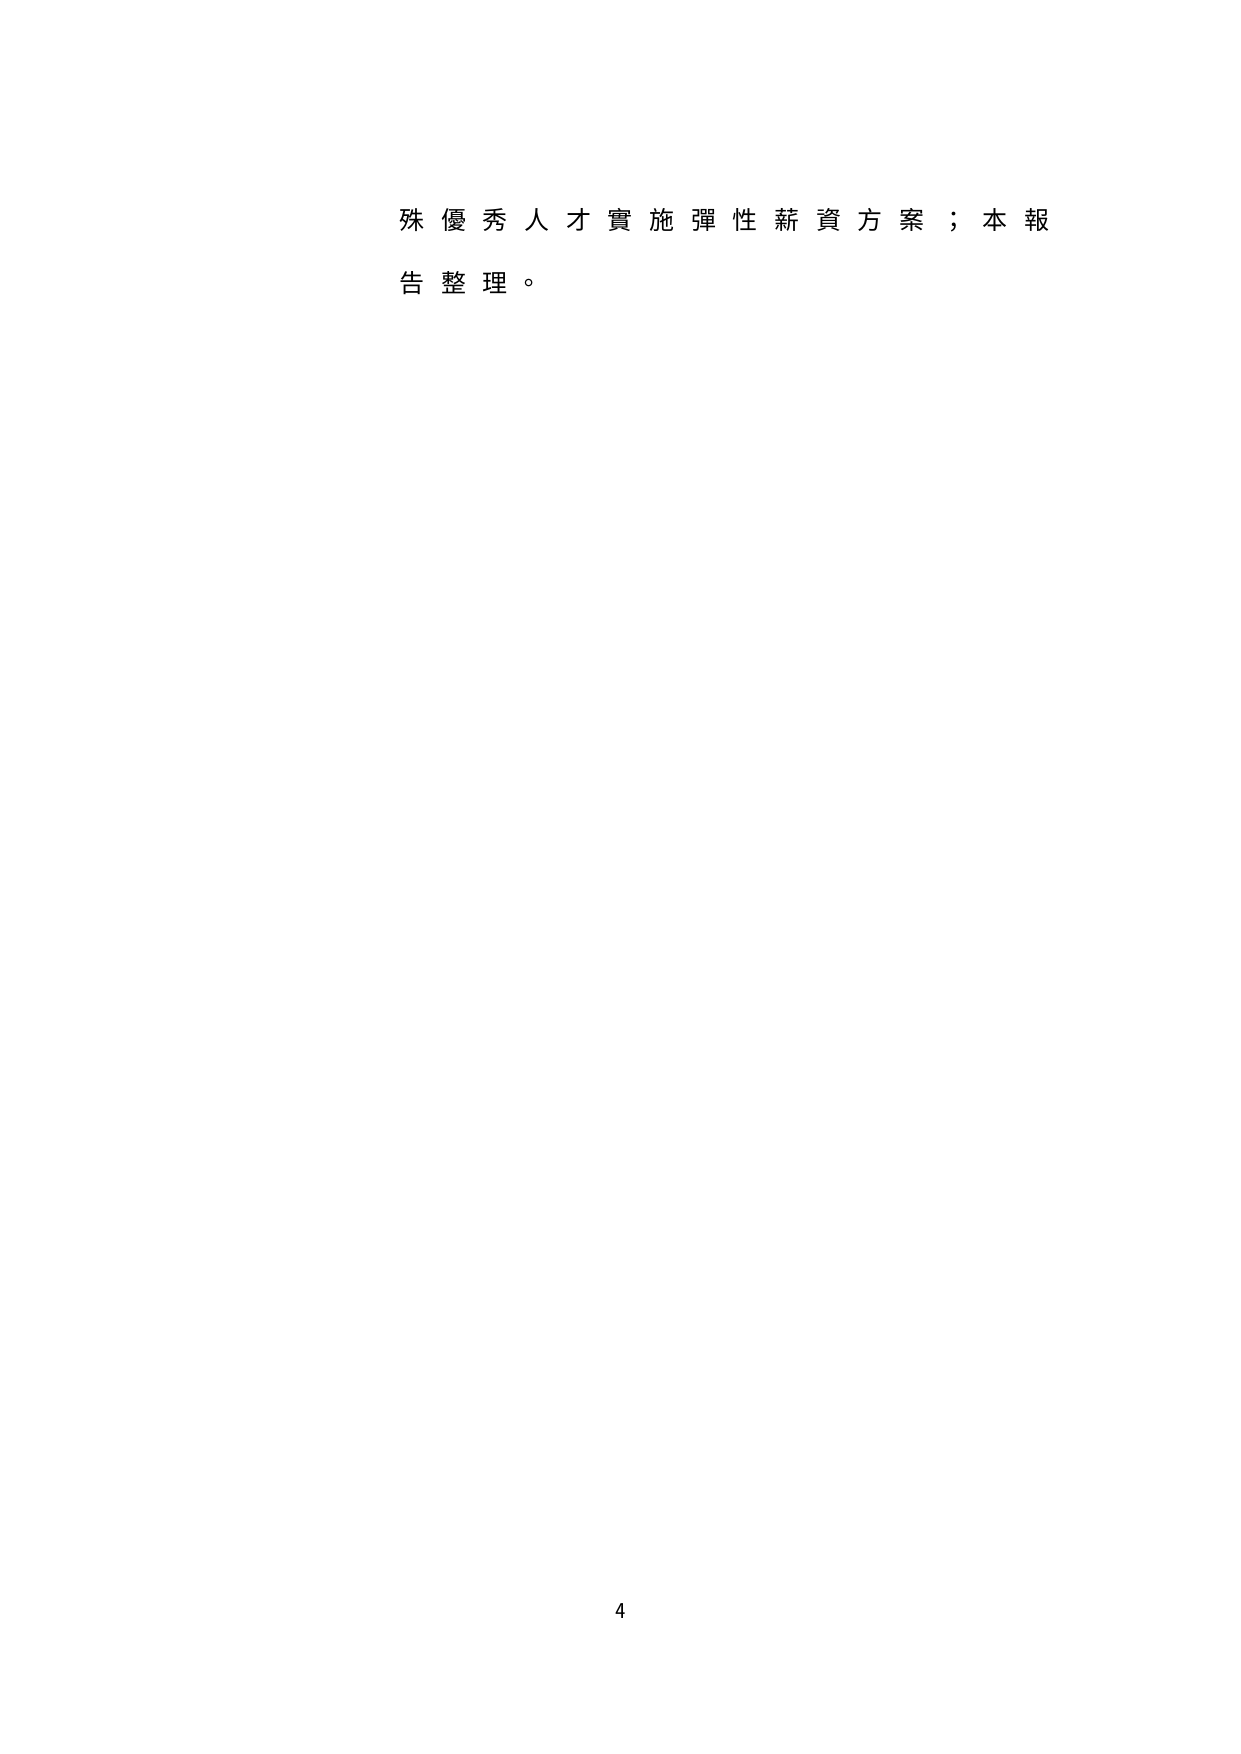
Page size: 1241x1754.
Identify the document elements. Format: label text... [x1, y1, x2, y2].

text 殊優秀人才實施彈性薪資方案；本報告整理。 [248, 177, 1058, 302]
